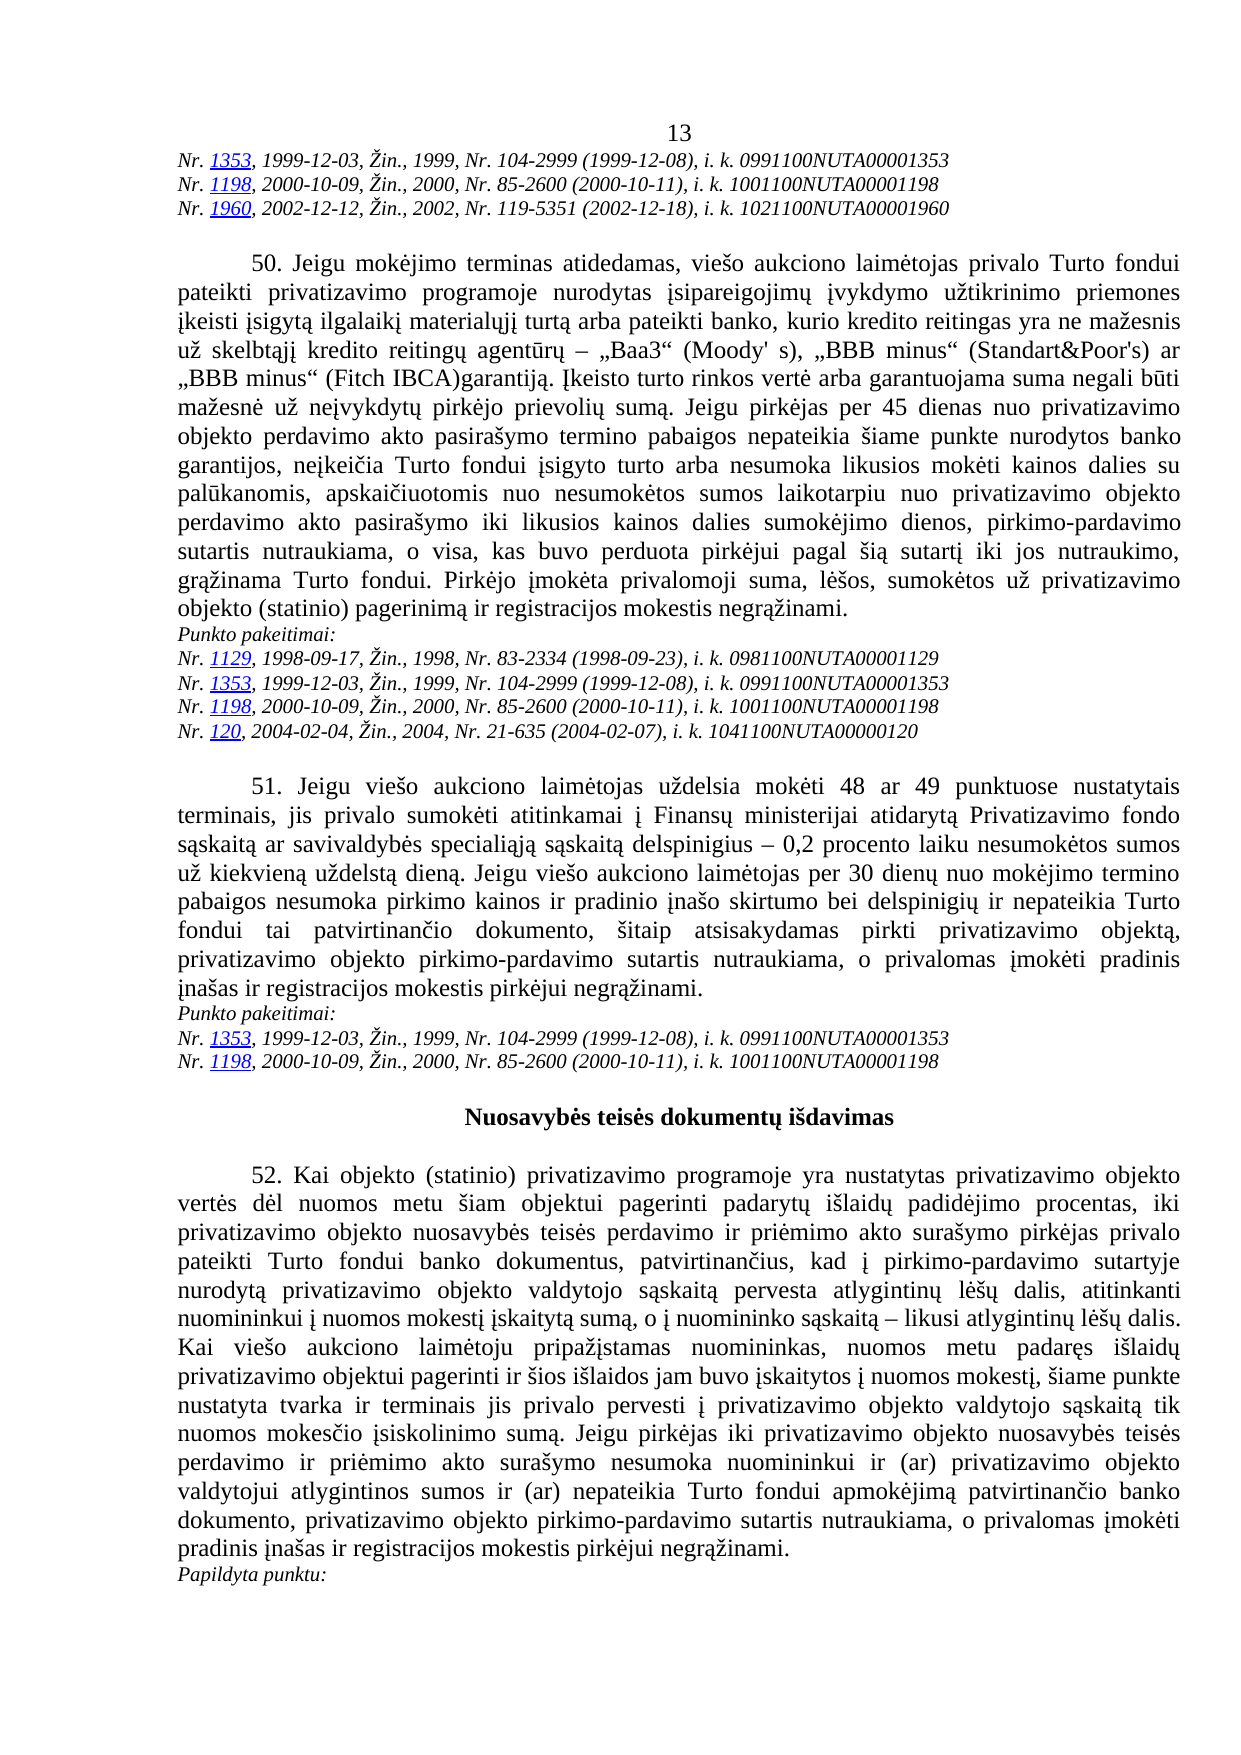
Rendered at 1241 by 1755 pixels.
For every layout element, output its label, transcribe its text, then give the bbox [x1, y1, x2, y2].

text Punkto pakeitimai: [177, 1001, 1181, 1025]
text 50. Jeigu mokėjimo terminas atidedamas, viešo aukciono laimėtojas privalo Turto fondui pateikti privatizavimo programoje nurodytas įsipareigojimų įvykdymo užtikrinimo priemones įkeisti įsigytą ilgalaikį materialųjį turtą arba pateikti banko, kurio kredito reitingas yra ne mažesnis už skelbtąjį kredito reitingų agentūrų – „Baa3“ (Moody' s), „BBB minus“ (Standart&Poor's) ar „BBB minus“ (Fitch IBCA)garantiją. Įkeisto turto rinkos vertė arba garantuojama suma negali būti mažesnė už neįvykdytų pirkėjo prievolių sumą. Jeigu pirkėjas per 45 dienas nuo privatizavimo objekto perdavimo akto pasirašymo termino pabaigos nepateikia šiame punkte nurodytos banko garantijos, neįkeičia Turto fondui įsigyto turto arba nesumoka likusios mokėti kainos dalies su palūkanomis, apskaičiuotomis nuo nesumokėtos sumos laikotarpiu nuo privatizavimo objekto perdavimo akto pasirašymo iki likusios kainos dalies sumokėjimo dienos, pirkimo-pardavimo sutartis nutraukiama, o visa, kas buvo perduota pirkėjui pagal šią sutartį iki jos nutraukimo, grąžinama Turto fondui. Pirkėjo įmokėta privalomoji suma, lėšos, sumokėtos už privatizavimo objekto (statinio) pagerinimą ir registracijos mokestis negrąžinami. [177, 248, 1181, 622]
text Nr. 1129, 1998-09-17, Žin., 1998, Nr. 83-2334 (1998-09-23), i. k. 0981100NUTA00001129 [177, 646, 1181, 670]
text Nr. 1353, 1999-12-03, Žin., 1999, Nr. 104-2999 (1999-12-08), i. k. 0991100NUTA00001353 [177, 1025, 1181, 1049]
text Nr. 1353, 1999-12-03, Žin., 1999, Nr. 104-2999 (1999-12-08), i. k. 0991100NUTA00001353 [177, 148, 1181, 172]
text Nuosavybės teisės dokumentų išdavimas [177, 1102, 1181, 1131]
text Papildyta punktu: [177, 1562, 1181, 1586]
text Nr. 1198, 2000-10-09, Žin., 2000, Nr. 85-2600 (2000-10-11), i. k. 1001100NUTA00001198 [177, 172, 1181, 196]
text 51. Jeigu viešo aukciono laimėtojas uždelsia mokėti 48 ar 49 punktuose nustatytais terminais, jis privalo sumokėti atitinkamai į Finansų ministerijai atidarytą Privatizavimo fondo sąskaitą ar savivaldybės specialiąją sąskaitą delspinigius – 0,2 procento laiku nesumokėtos sumos už kiekvieną uždelstą dieną. Jeigu viešo aukciono laimėtojas per 30 dienų nuo mokėjimo termino pabaigos nesumoka pirkimo kainos ir pradinio įnašo skirtumo bei delspinigių ir nepateikia Turto fondui tai patvirtinančio dokumento, šitaip atsisakydamas pirkti privatizavimo objektą, privatizavimo objekto pirkimo-pardavimo sutartis nutraukiama, o privalomas įmokėti pradinis įnašas ir registracijos mokestis pirkėjui negrąžinami. [177, 771, 1181, 1001]
text Nr. 120, 2004-02-04, Žin., 2004, Nr. 21-635 (2004-02-07), i. k. 1041100NUTA00000120 [177, 718, 1181, 743]
text Nr. 1353, 1999-12-03, Žin., 1999, Nr. 104-2999 (1999-12-08), i. k. 0991100NUTA00001353 [177, 670, 1181, 694]
text Nr. 1198, 2000-10-09, Žin., 2000, Nr. 85-2600 (2000-10-11), i. k. 1001100NUTA00001198 [177, 694, 1181, 718]
text 52. Kai objekto (statinio) privatizavimo programoje yra nustatytas privatizavimo objekto vertės dėl nuomos metu šiam objektui pagerinti padarytų išlaidų padidėjimo procentas, iki privatizavimo objekto nuosavybės teisės perdavimo ir priėmimo akto surašymo pirkėjas privalo pateikti Turto fondui banko dokumentus, patvirtinančius, kad į pirkimo-pardavimo sutartyje nurodytą privatizavimo objekto valdytojo sąskaitą pervesta atlygintinų lėšų dalis, atitinkanti nuomininkui į nuomos mokestį įskaitytą sumą, o į nuomininko sąskaitą – likusi atlygintinų lėšų dalis. Kai viešo aukciono laimėtoju pripažįstamas nuomininkas, nuomos metu padaręs išlaidų privatizavimo objektui pagerinti ir šios išlaidos jam buvo įskaitytos į nuomos mokestį, šiame punkte nustatyta tvarka ir terminais jis privalo pervesti į privatizavimo objekto valdytojo sąskaitą tik nuomos mokesčio įsiskolinimo sumą. Jeigu pirkėjas iki privatizavimo objekto nuosavybės teisės perdavimo ir priėmimo akto surašymo nesumoka nuomininkui ir (ar) privatizavimo objekto valdytojui atlygintinos sumos ir (ar) nepateikia Turto fondui apmokėjimą patvirtinančio banko dokumento, privatizavimo objekto pirkimo-pardavimo sutartis nutraukiama, o privalomas įmokėti pradinis įnašas ir registracijos mokestis pirkėjui negrąžinami. [177, 1160, 1181, 1562]
text Nr. 1198, 2000-10-09, Žin., 2000, Nr. 85-2600 (2000-10-11), i. k. 1001100NUTA00001198 [177, 1049, 1181, 1073]
text Nr. 1960, 2002-12-12, Žin., 2002, Nr. 119-5351 (2002-12-18), i. k. 1021100NUTA00001960 [177, 196, 1181, 220]
text Punkto pakeitimai: [177, 622, 1181, 646]
